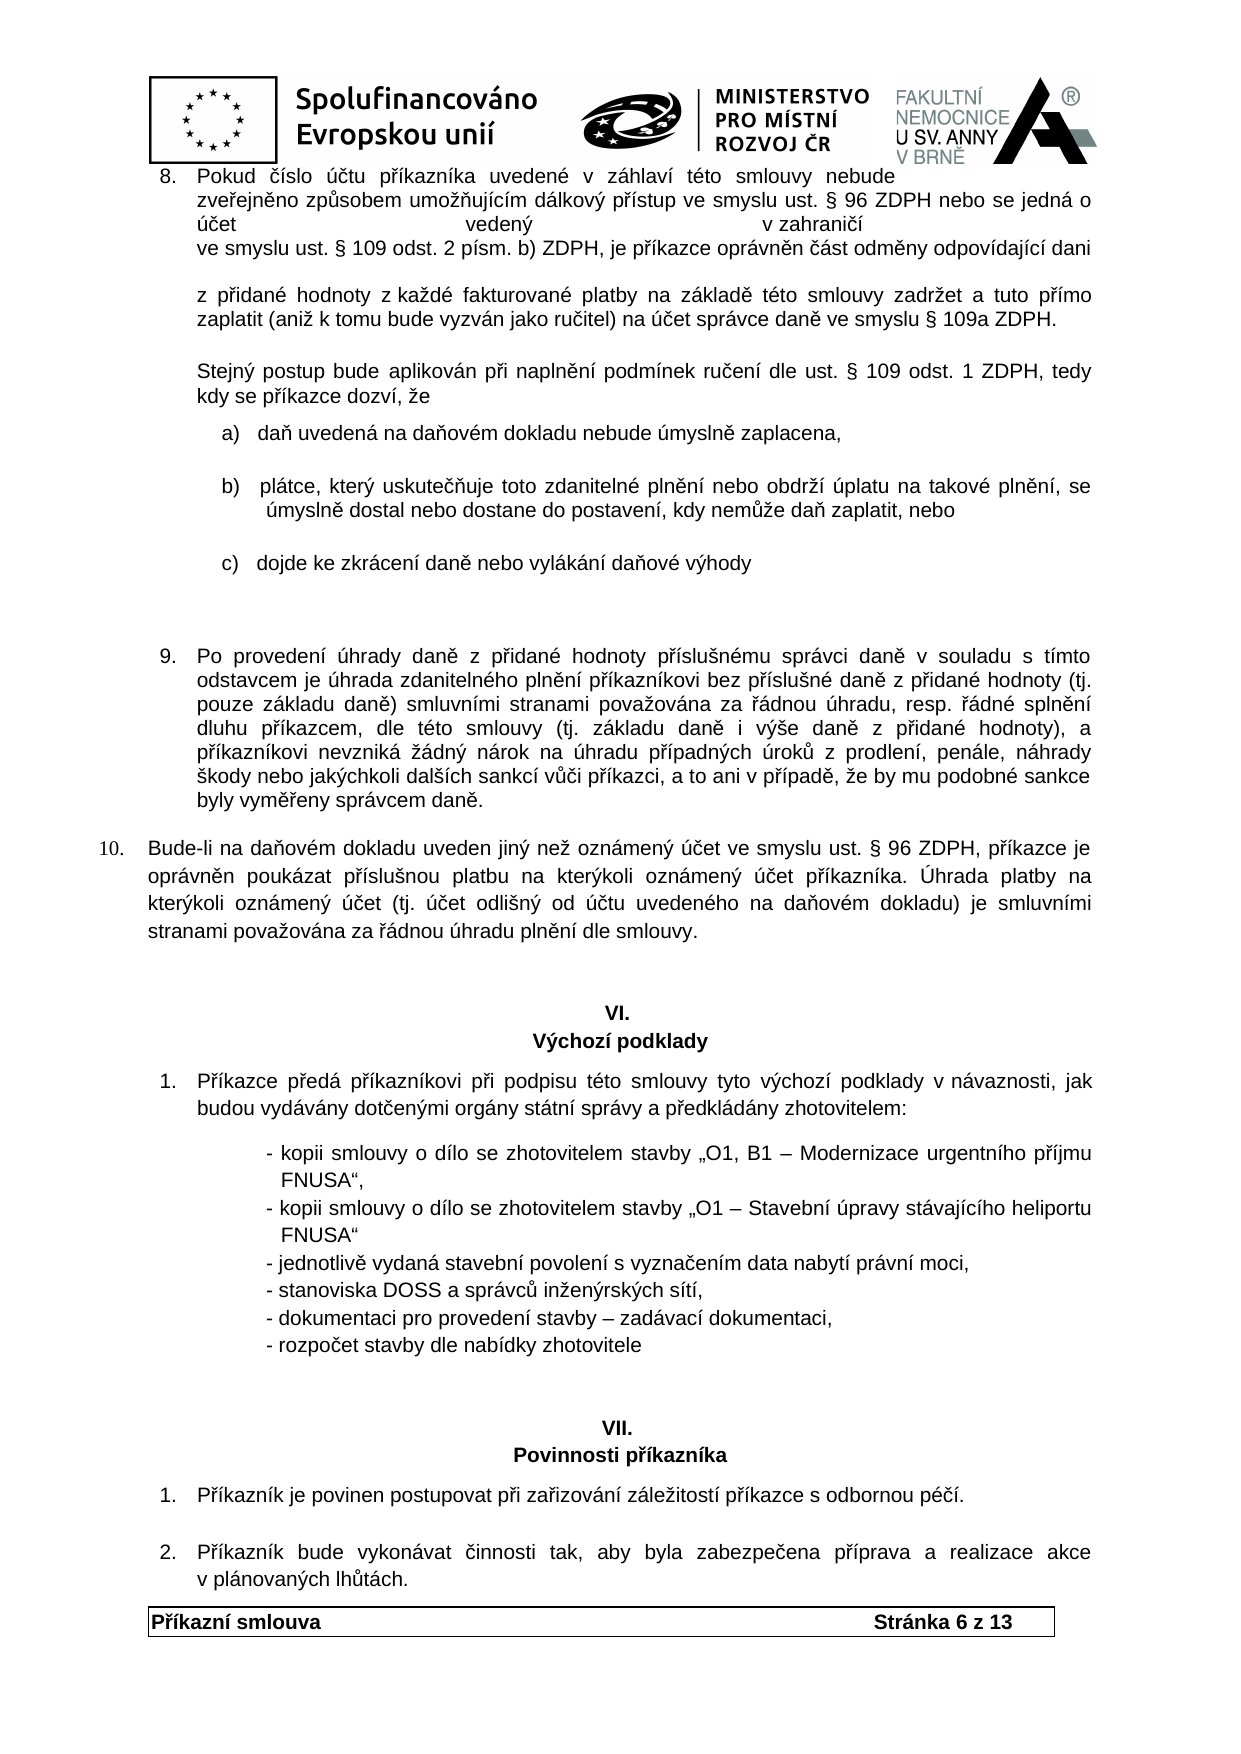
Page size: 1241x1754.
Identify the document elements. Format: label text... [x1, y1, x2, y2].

list Po provedení úhrady daně z přidané hodnoty příslušnému správci daně v souladu s tímto odstavcem je úhrada zdanitelného plnění příkazníkovi bez příslušné daně z přidané hodnoty (tj. pouze základu daně) smluvními stranami považována za řádnou úhradu, resp. řádné splnění dluhu příkazcem, dle této smlouvy (tj. základu daně i výše daně z přidané hodnoty), a příkazníkovi nevzniká žádný nárok na úhradu případných úroků z prodlení, penále, náhrady škody nebo jakýchkoli dalších sankcí vůči příkazci, a to ani v případě, že by mu podobné sankce byly vyměřeny správcem daně. [159, 644, 1093, 812]
text b) plátce, který uskutečňuje toto zdanitelné plnění nebo obdrží úplatu na takové plnění, se úmyslně dostal nebo dostane do postavení, kdy nemůže daň zaplatit, nebo [221, 473, 1093, 521]
text - stanoviska DOSS a správců inženýrských sítí, [192, 1278, 1093, 1302]
list Příkazník bude vykonávat činnosti tak, aby byla zabezpečena příprava a realizace akce v plánovaných lhůtách. [159, 1539, 1093, 1591]
text - kopii smlouvy o dílo se zhotovitelem stavby „O1 – Stavební úpravy stávajícího heliportu FNUSA“ [266, 1195, 1093, 1247]
text - dokumentaci pro provedení stavby – zadávací dokumentaci, [251, 1305, 1093, 1329]
list Bude-li na daňovém dokladu uveden jiný než oznámený účet ve smyslu ust. § 96 ZDPH, příkazce je oprávněn poukázat příslušnou platbu na kterýkoli oznámený účet příkazníka. Úhrada platby na kterýkoli oznámený účet (tj. účet odlišný od účtu uvedeného na daňovém dokladu) je smluvními stranami považována za řádnou úhradu plnění dle smlouvy. [98, 836, 1093, 943]
text - kopii smlouvy o dílo se zhotovitelem stavby „O1, B1 – Modernizace urgentního příjmu FNUSA“, [266, 1140, 1093, 1192]
subtitle Výchozí podklady [148, 1029, 1093, 1053]
list Příkazník je povinen postupovat při zařizování záležitostí příkazce s odbornou péčí. [159, 1483, 1093, 1507]
subtitle VI. [148, 1001, 1093, 1025]
text Povinnosti příkazníka [148, 1443, 1093, 1467]
list Příkazce předá příkazníkovi při podpisu této smlouvy tyto výchozí podklady v návaznosti, jak budou vydávány dotčenými orgány státní správy a předkládány zhotovitelem: [159, 1069, 1093, 1120]
text VII. [148, 1415, 1093, 1439]
text - jednotlivě vydaná stavební povolení s vyznačením data nabytí právní moci, [192, 1250, 1093, 1274]
list Pokud číslo účtu příkazníka uvedené v záhlaví této smlouvy nebude zveřejněno způsobem umožňujícím dálkový přístup ve smyslu ust. § 96 ZDPH nebo se jedná o účet vedený v zahraničí ve smyslu ust. § 109 odst. 2 písm. b) ZDPH, je příkazce oprávněn část odměny odpovídající dani z přidané hodnoty z každé fakturované platby na základě této smlouvy zadržet a tuto přímo zaplatit (aniž k tomu bude vyzván jako ručitel) na účet správce daně ve smyslu § 109a ZDPH. [159, 148, 1093, 331]
text - rozpočet stavby dle nabídky zhotovitele [192, 1333, 1093, 1357]
text a) daň uvedená na daňovém dokladu nebude úmyslně zaplacena, [221, 420, 1093, 444]
text Stejný postup bude aplikován při naplnění podmínek ručení dle ust. § 109 odst. 1 ZDPH, tedy kdy se příkazce dozví, že [197, 355, 1093, 408]
text c) dojde ke zkrácení daně nebo vylákání daňové výhody [221, 551, 1093, 574]
